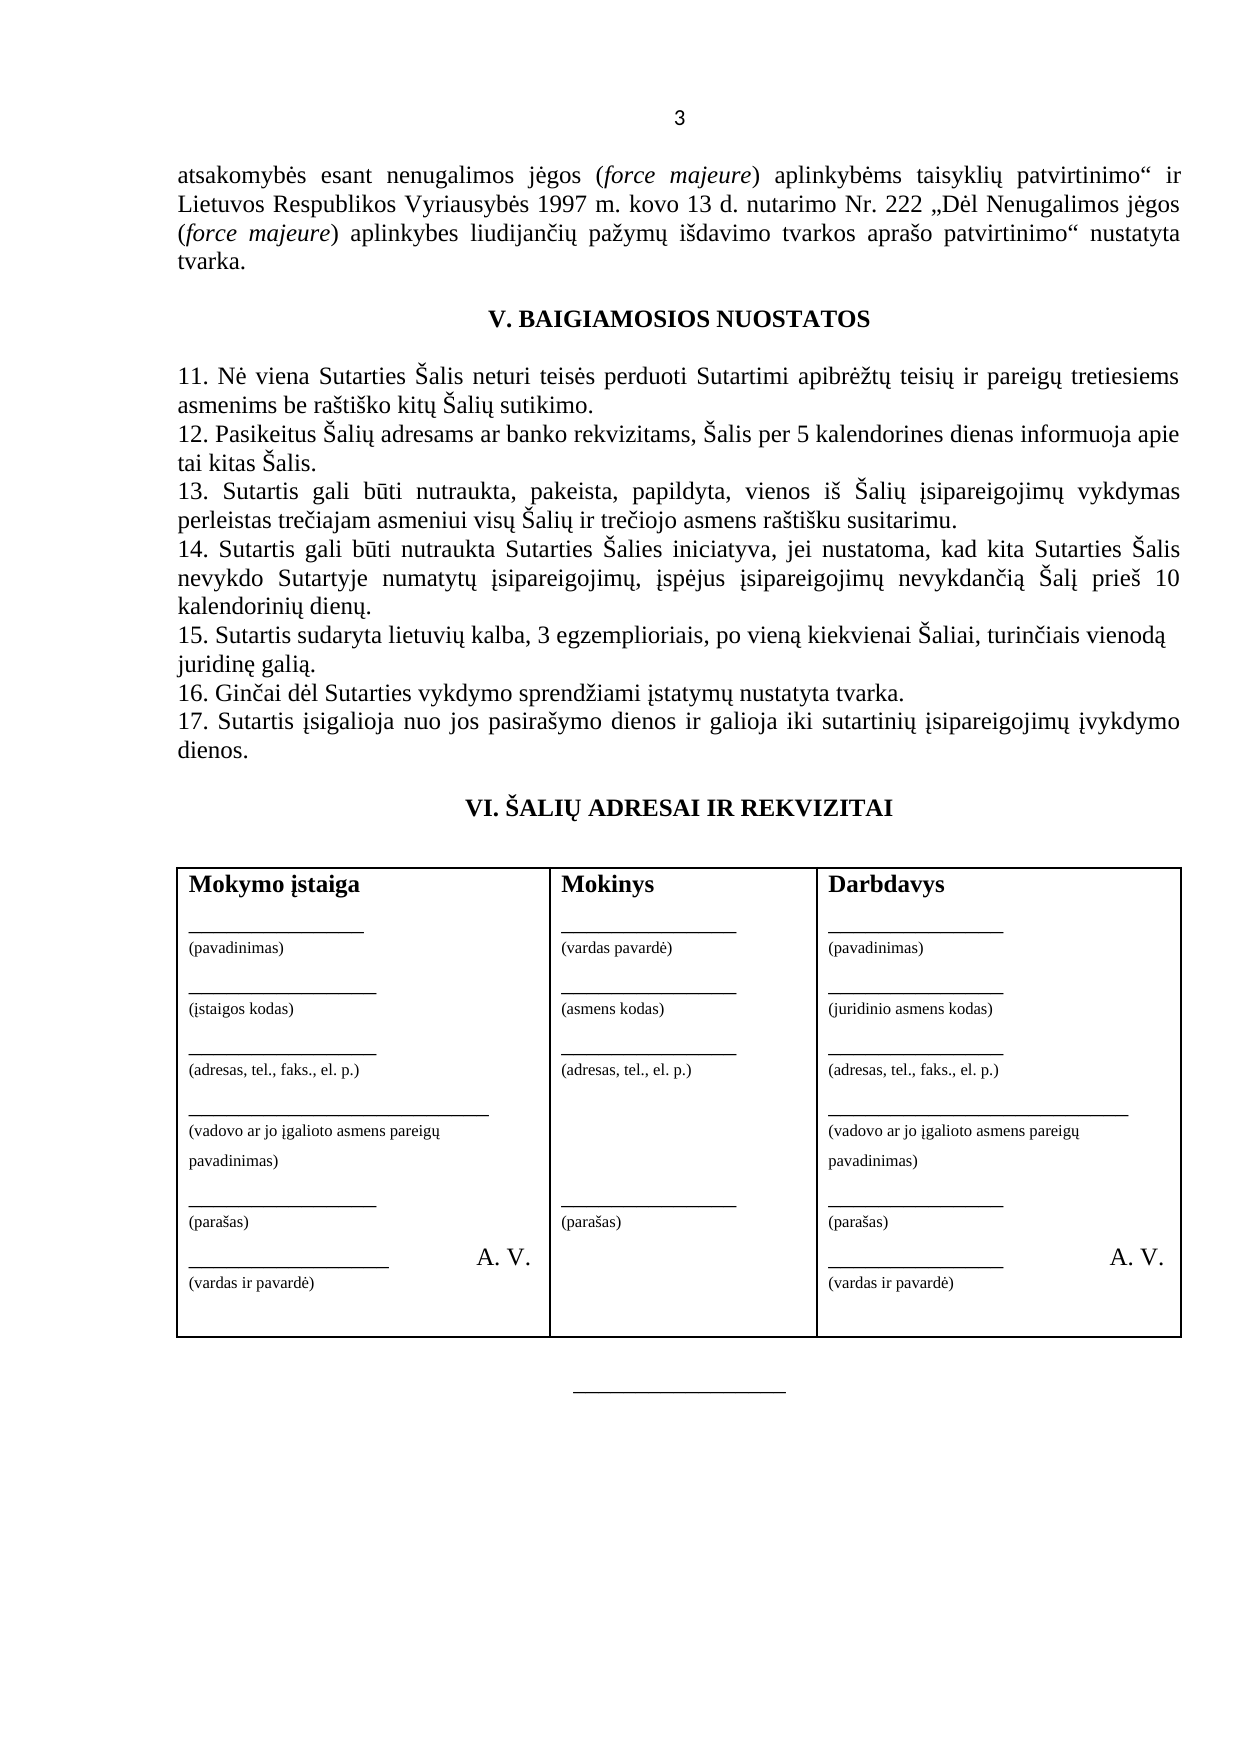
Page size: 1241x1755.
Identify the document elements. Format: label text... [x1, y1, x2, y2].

text atsakomybės esant nenugalimos jėgos (force majeure) aplinkybėms taisyklių patvirtinimo“ ir Lietuvos Respublikos Vyriausybės 1997 m. kovo 13 d. nutarimo Nr. 222 „Dėl Nenugalimos jėgos (force majeure) aplinkybes liudijančių pažymų išdavimo tvarkos aprašo patvirtinimo“ nustatyta tvarka. [177, 160, 1181, 275]
table_cell _______________ (parašas) ________________ A. V. (vardas ir pavardė) [178, 1181, 549, 1336]
table_cell ______________ (parašas) [551, 1181, 816, 1336]
text 11. Nė viena Sutarties Šalis neturi teisės perduoti Sutartimi apibrėžtų teisių ir pareigų tretiesiems asmenims be raštiško kitų Šalių sutikimo. [177, 361, 1181, 419]
table_cell [551, 1090, 816, 1181]
text 14. Sutartis gali būti nutraukta Sutarties Šalies iniciatyva, jei nustatoma, kad kita Sutarties Šalis nevykdo Sutartyje numatytų įsipareigojimų, įspėjus įsipareigojimų nevykdančią Šalį prieš 10 kalendorinių dienų. [177, 534, 1181, 620]
table_header Mokinys [551, 869, 816, 907]
table_cell ________________________ (vadovo ar jo įgalioto asmens pareigų pavadinimas) [178, 1090, 549, 1181]
text 16. Ginčai dėl Sutarties vykdymo sprendžiami įstatymų nustatyta tvarka. [177, 678, 1181, 706]
table_cell ______________ (juridinio asmens kodas) [818, 968, 1180, 1029]
table_cell ______________ (adresas, tel., faks., el. p.) [818, 1029, 1180, 1090]
table_header Darbdavys [818, 869, 1180, 907]
table_cell ______________ (pavadinimas) [178, 908, 549, 968]
table_cell ______________ (asmens kodas) [551, 968, 816, 1029]
table_cell ________________________ (vadovo ar jo įgalioto asmens pareigų pavadinimas) [818, 1090, 1180, 1181]
text _________________ [177, 1367, 1181, 1396]
table_cell ______________ (parašas) ______________ A. V. (vardas ir pavardė) [818, 1181, 1180, 1336]
text V. BAIGIAMOSIOS NUOSTATOS [177, 304, 1181, 333]
table_cell ______________ (pavadinimas) [818, 908, 1180, 968]
table_cell ______________ (vardas pavardė) [551, 908, 816, 968]
table_header Mokymo įstaiga [178, 869, 549, 907]
table_cell _______________ (adresas, tel., faks., el. p.) [178, 1029, 549, 1090]
text 12. Pasikeitus Šalių adresams ar banko rekvizitams, Šalis per 5 kalendorines dienas informuoja apie tai kitas Šalis. [177, 419, 1181, 476]
text 17. Sutartis įsigalioja nuo jos pasirašymo dienos ir galioja iki sutartinių įsipareigojimų įvykdymo dienos. [177, 706, 1181, 764]
text VI. ŠALIŲ ADRESAI IR REKVIZITAI [177, 793, 1181, 821]
text 15. Sutartis sudaryta lietuvių kalba, 3 egzemplioriais, po vieną kiekvienai Šaliai, turinčiais vienodą juridinę galią. [177, 620, 1181, 678]
text 13. Sutartis gali būti nutraukta, pakeista, papildyta, vienos iš Šalių įsipareigojimų vykdymas perleistas trečiajam asmeniui visų Šalių ir trečiojo asmens raštišku susitarimu. [177, 476, 1181, 534]
table_cell _______________ (įstaigos kodas) [178, 968, 549, 1029]
table_cell ______________ (adresas, tel., el. p.) [551, 1029, 816, 1090]
